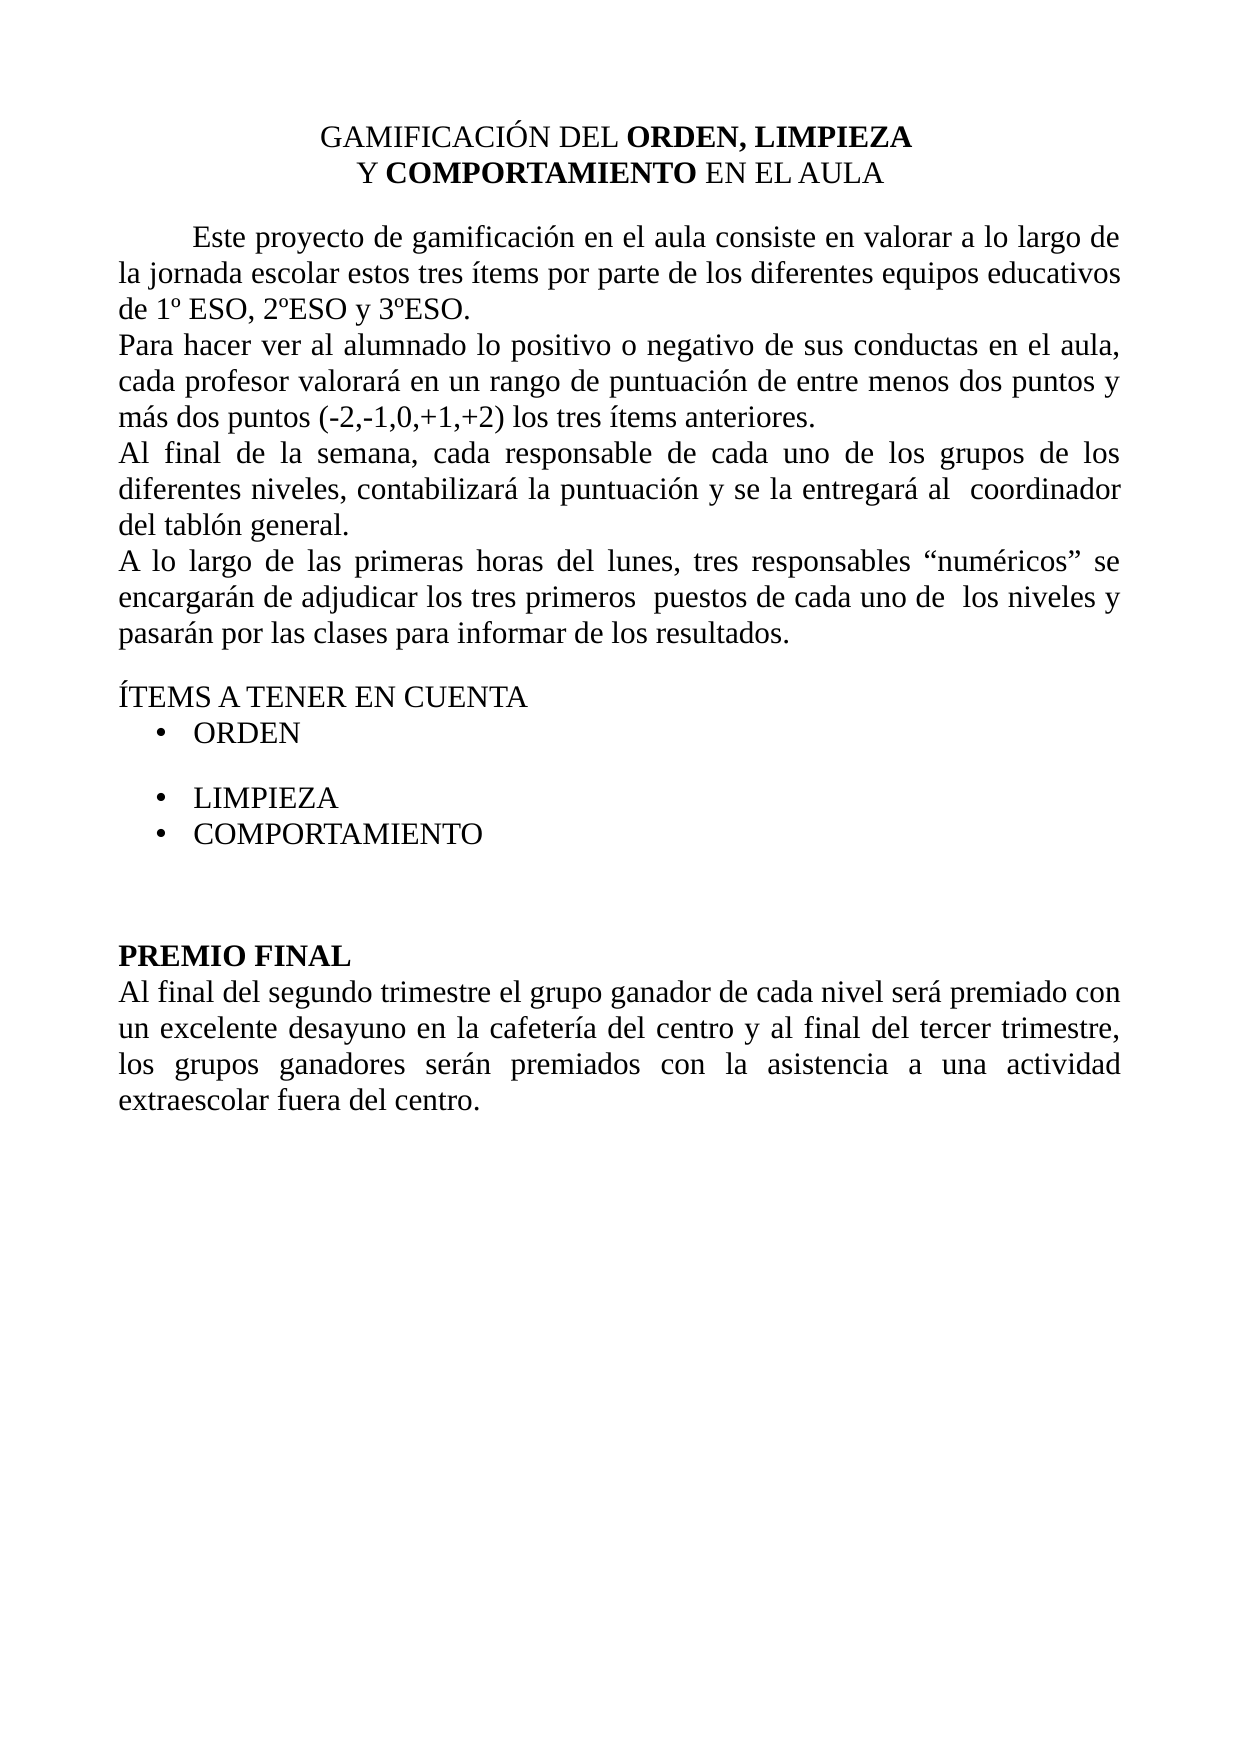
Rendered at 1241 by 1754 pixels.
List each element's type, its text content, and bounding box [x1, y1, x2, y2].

text A lo largo de las primeras horas del lunes, tres responsables “numéricos” se encargarán de adjudicar los tres primeros puestos de cada uno de los niveles y pasarán por las clases para informar de los resultados. [118, 542, 1122, 650]
text PREMIO FINAL [118, 937, 1122, 973]
text GAMIFICACIÓN DEL ORDEN, LIMPIEZA [118, 118, 1122, 154]
list ORDEN [156, 715, 1122, 751]
text Para hacer ver al alumnado lo positivo o negativo de sus conductas en el aula, cada profesor valorará en un rango de puntuación de entre menos dos puntos y más dos puntos (-2,-1,0,+1,+2) los tres ítems anteriores. [118, 327, 1122, 434]
text Este proyecto de gamificación en el aula consiste en valorar a lo largo de la jornada escolar estos tres ítems por parte de los diferentes equipos educativos de 1º ESO, 2ºESO y 3ºESO. [118, 219, 1122, 327]
list LIMPIEZA [156, 779, 1122, 815]
text ÍTEMS A TENER EN CUENTA [118, 679, 1122, 715]
list COMPORTAMIENTO [156, 815, 1122, 851]
text Y COMPORTAMIENTO EN EL AULA [118, 154, 1122, 190]
text Al final de la semana, cada responsable de cada uno de los grupos de los diferentes niveles, contabilizará la puntuación y se la entregará al coordinador del tablón general. [118, 434, 1122, 542]
text Al final del segundo trimestre el grupo ganador de cada nivel será premiado con un excelente desayuno en la cafetería del centro y al final del tercer trimestre, los grupos ganadores serán premiados con la asistencia a una actividad extraescolar fuera del centro. [118, 973, 1122, 1117]
